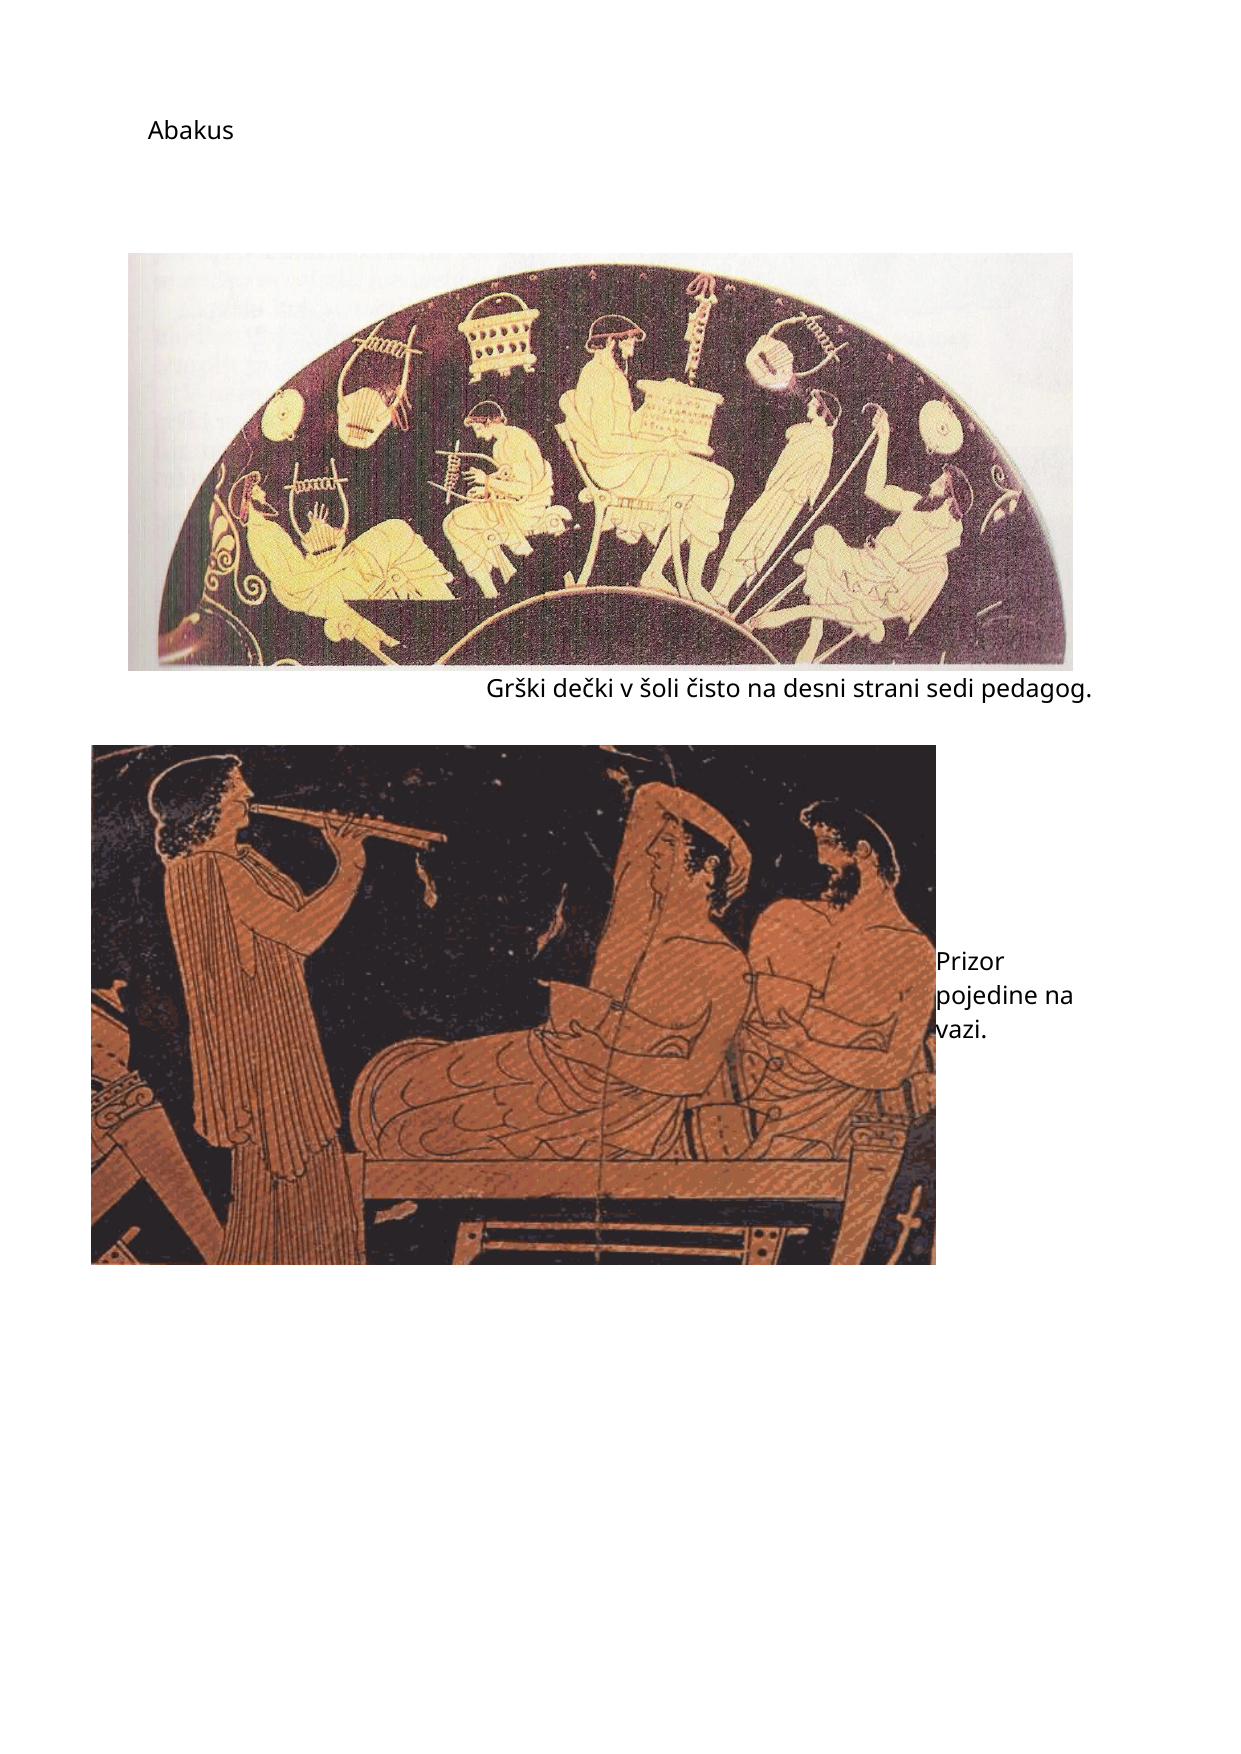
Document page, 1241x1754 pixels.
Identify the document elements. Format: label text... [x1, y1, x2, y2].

text Grški dečki v šoli čisto na desni strani sedi pedagog. [148, 317, 1093, 705]
text Prizor pojedine na vazi. [936, 944, 1093, 1046]
picture [91, 745, 936, 1265]
text Abakus [148, 112, 1093, 146]
picture [128, 253, 1073, 671]
